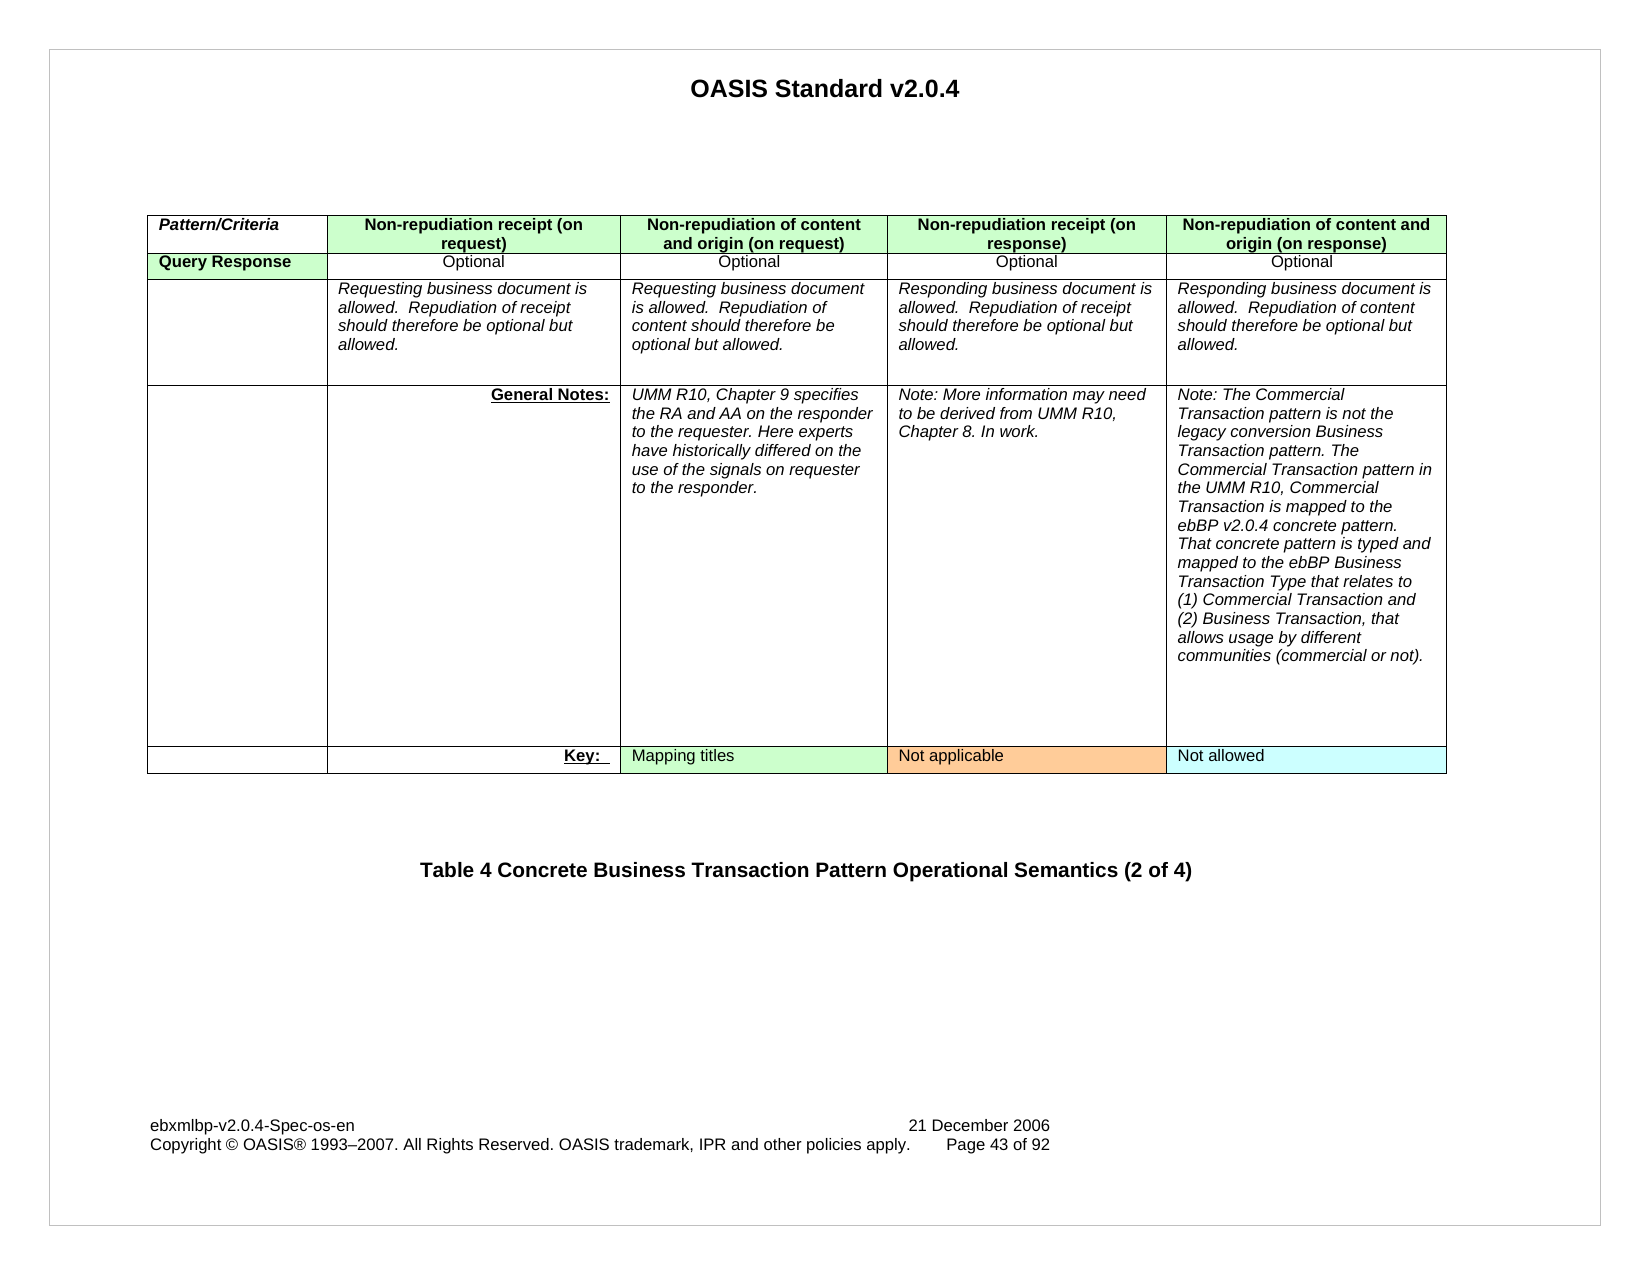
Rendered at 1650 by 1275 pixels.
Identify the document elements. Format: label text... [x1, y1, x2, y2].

table_cell Optional [888, 254, 1166, 279]
table_cell Not applicable [888, 747, 1166, 773]
table_cell Responding business document is allowed. Repudiation of receipt should therefore be optional but allowed. [888, 280, 1166, 385]
table_cell [148, 386, 327, 746]
table_header Non-repudiation receipt (on request) [328, 216, 620, 253]
table_cell [148, 747, 327, 773]
table_header Non-repudiation receipt (on response) [888, 216, 1166, 253]
table_cell UMM R10, Chapter 9 specifies the RA and AA on the responder to the requester. Here experts have historically differed on the use of the signals on requester to the responder. [621, 386, 887, 746]
table_cell Note: More information may need to be derived from UMM R10, Chapter 8. In work. [888, 386, 1166, 746]
table_cell Responding business document is allowed. Repudiation of content should therefore be optional but allowed. [1167, 280, 1446, 385]
table_cell [148, 280, 327, 385]
title Table 4 Concrete Business Transaction Pattern Operational Semantics (2 of 4) [112, 859, 1500, 882]
table_cell Requesting business document is allowed. Repudiation of receipt should therefore be optional but allowed. [328, 280, 620, 385]
table_header Non-repudiation of content and origin (on response) [1167, 216, 1446, 253]
table_cell General Notes: [328, 386, 620, 746]
table_cell Note: The Commercial Transaction pattern is not the legacy conversion Business Transaction pattern. The Commercial Transaction pattern in the UMM R10, Commercial Transaction is mapped to the ebBP v2.0.4 concrete pattern. That concrete pattern is typed and mapped to the ebBP Business Transaction Type that relates to (1) Commercial Transaction and (2) Business Transaction, that allows usage by different communities (commercial or not). [1167, 386, 1446, 746]
table_cell Mapping titles [621, 747, 887, 773]
table_header Non-repudiation of content and origin (on request) [621, 216, 887, 253]
table_cell Query Response [148, 254, 327, 279]
table_cell Not allowed [1167, 747, 1446, 773]
table_header Pattern/Criteria [148, 216, 327, 253]
table_cell Optional [621, 254, 887, 279]
table_cell Requesting business document is allowed. Repudiation of content should therefore be optional but allowed. [621, 280, 887, 385]
table_cell Optional [328, 254, 620, 279]
table_cell Optional [1167, 254, 1446, 279]
table_cell Key: [328, 747, 620, 773]
